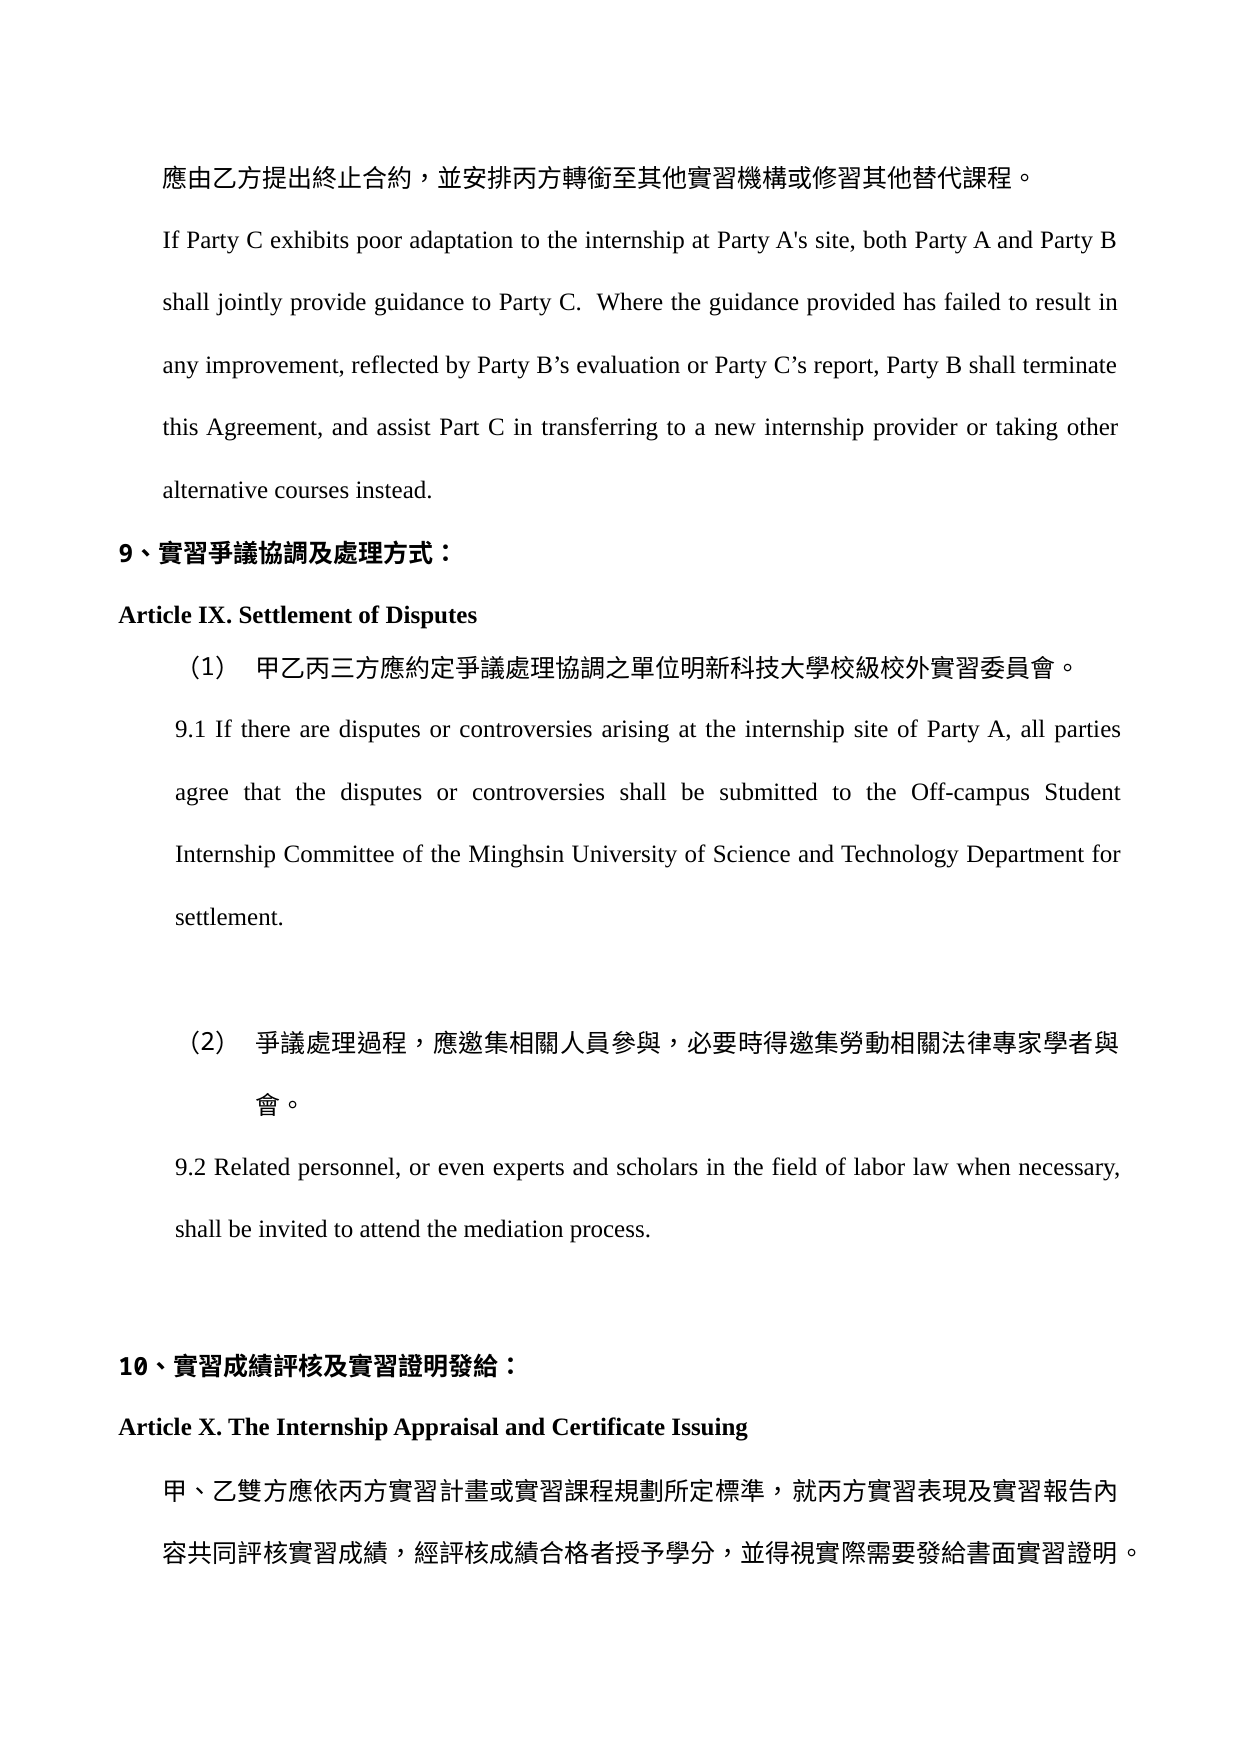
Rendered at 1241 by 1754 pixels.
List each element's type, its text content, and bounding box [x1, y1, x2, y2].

text Article IX. Settlement of Disputes [118, 572, 1119, 635]
list 實習成績評核及實習證明發給： [118, 1322, 1119, 1385]
text 應由乙方提出終止合約，並安排丙方轉銜至其他實習機構或修習其他替代課程。 [162, 135, 1119, 197]
list 爭議處理過程，應邀集相關人員參與，必要時得邀集勞動相關法律專家學者與會。 [175, 1010, 1122, 1135]
text If Party C exhibits poor adaptation to the internship at Party A's site, both Party A and Party B shall jointly provide guidance to Party C. Where the guidance provided has failed to result in any improvement, reflected by Party B’s evaluation or Party C’s report, Party B shall terminate this Agreement, and assist Part C in transferring to a new internship provider or taking other alternative courses instead. [162, 197, 1119, 510]
text 9.2 Related personnel, or even experts and scholars in the field of labor law when necessary, shall be invited to attend the mediation process. [175, 1135, 1122, 1260]
text Article X. The Internship Appraisal and Certificate Issuing [118, 1385, 1119, 1447]
list 甲乙丙三方應約定爭議處理協調之單位明新科技大學校級校外實習委員會。 [175, 635, 1122, 697]
text 甲、乙雙方應依丙方實習計畫或實習課程規劃所定標準，就丙方實習表現及實習報告內容共同評核實習成績，經評核成績合格者授予學分，並得視實際需要發給書面實習證明。 [162, 1447, 1119, 1635]
text 9.1 If there are disputes or controversies arising at the internship site of Party A, all parties agree that the disputes or controversies shall be submitted to the Off-campus Student Internship Committee of the Minghsin University of Science and Technology Department for settlement. [175, 697, 1122, 947]
list 實習爭議協調及處理方式： [118, 510, 1119, 572]
